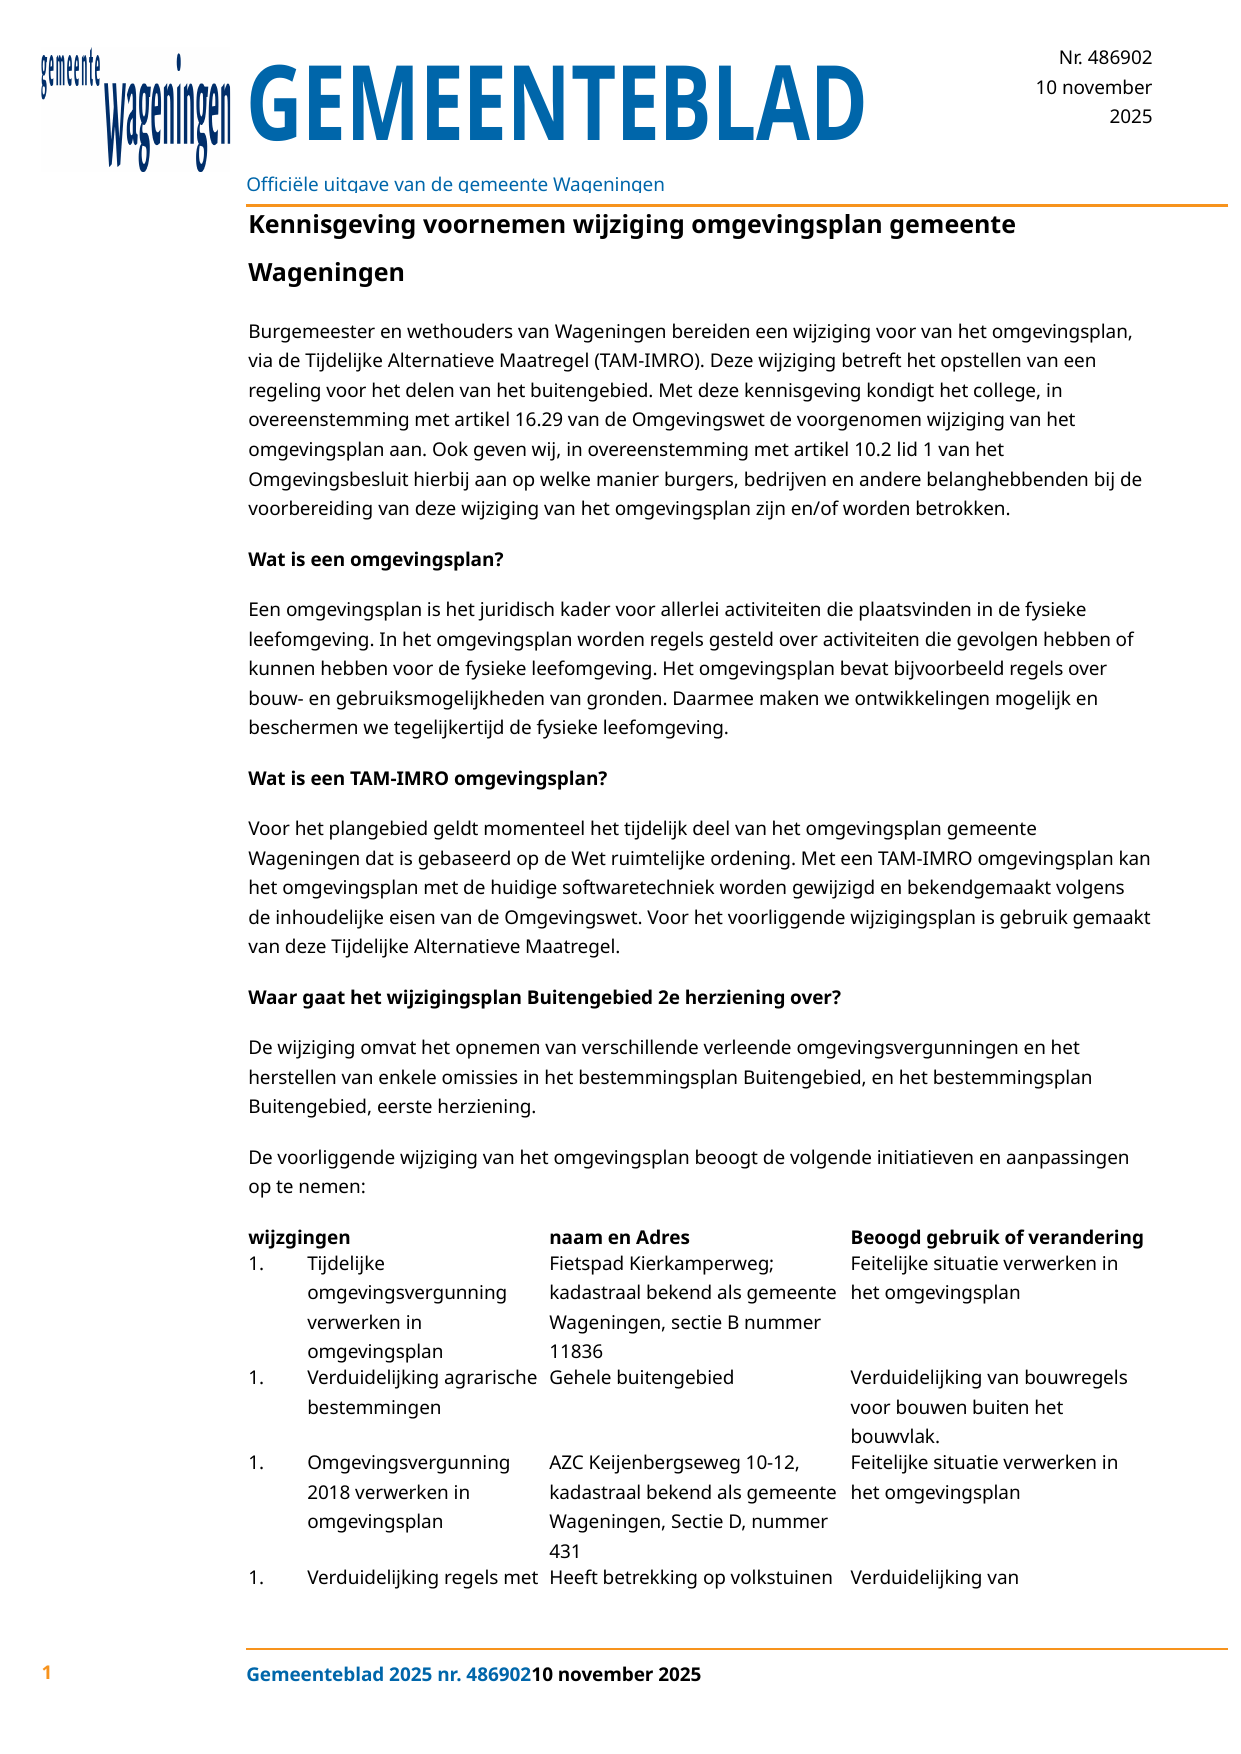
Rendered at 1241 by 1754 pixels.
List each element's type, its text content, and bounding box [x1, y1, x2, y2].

table_cell Fietspad Kierkamperweg; kadastraal bekend als gemeente Wageningen, sectie B nummer 11836 [549, 1250, 850, 1364]
table_cell Verduidelijking agrarische bestemmingen [248, 1365, 549, 1449]
table_header wijzgingen [248, 1224, 549, 1250]
table_cell Gehele buitengebied [549, 1365, 850, 1449]
picture [41, 47, 231, 172]
table_cell Feitelijke situatie verwerken in het omgevingsplan [850, 1250, 1152, 1364]
text De voorliggende wijziging van het omgevingsplan beoogt de volgende initiatieven en aanpassingen op te nemen: [248, 1144, 1152, 1199]
text Kennisgeving voornemen wijziging omgevingsplan gemeente Wageningen [248, 207, 1152, 288]
text Waar gaat het wijzigingsplan Buitengebied 2e herziening over? [248, 984, 1152, 1010]
table_cell Tijdelijke omgevingsvergunning verwerken in omgevingsplan [248, 1250, 549, 1364]
table_header Beoogd gebruik of verandering [850, 1224, 1152, 1250]
table_cell Verduidelijking van [850, 1564, 1152, 1589]
text Voor het plangebied geldt momenteel het tijdelijk deel van het omgevingsplan gemeente Wageningen dat is gebaseerd op de Wet ruimtelijke ordening. Met een TAM-IMRO omgevingsplan kan het omgevingsplan met de huidige softwaretechniek worden gewijzigd en bekendgemaakt volgens de inhoudelijke eisen van de Omgevingswet. Voor het voorliggende wijzigingsplan is gebruik gemaakt van deze Tijdelijke Alternatieve Maatregel. [248, 815, 1152, 959]
text Wat is een omgevingsplan? [248, 546, 1152, 572]
table_header naam en Adres [549, 1224, 850, 1250]
table_cell Feitelijke situatie verwerken in het omgevingsplan [850, 1449, 1152, 1564]
text Een omgevingsplan is het juridisch kader voor allerlei activiteiten die plaatsvinden in de fysieke leefomgeving. In het omgevingsplan worden regels gesteld over activiteiten die gevolgen hebben of kunnen hebben voor de fysieke leefomgeving. Het omgevingsplan bevat bijvoorbeeld regels over bouw- en gebruiksmogelijkheden van gronden. Daarmee maken we ontwikkelingen mogelijk en beschermen we tegelijkertijd de fysieke leefomgeving. [248, 596, 1152, 740]
table_cell AZC Keijenbergseweg 10-12, kadastraal bekend als gemeente Wageningen, Sectie D, nummer 431 [549, 1449, 850, 1564]
table_cell Verduidelijking regels met [248, 1564, 549, 1589]
text Wat is een TAM-IMRO omgevingsplan? [248, 765, 1152, 791]
table_cell Verduidelijking van bouwregels voor bouwen buiten het bouwvlak. [850, 1365, 1152, 1449]
text Burgemeester en wethouders van Wageningen bereiden een wijziging voor van het omgevingsplan, via de Tijdelijke Alternatieve Maatregel (TAM-IMRO). Deze wijziging betreft het opstellen van een regeling voor het delen van het buitengebied. Met deze kennisgeving kondigt het college, in overeenstemming met artikel 16.29 van de Omgevingswet de voorgenomen wijziging van het omgevingsplan aan. Ook geven wij, in overeenstemming met artikel 10.2 lid 1 van het Omgevingsbesluit hierbij aan op welke manier burgers, bedrijven en andere belanghebbenden bij de voorbereiding van deze wijziging van het omgevingsplan zijn en/of worden betrokken. [248, 318, 1152, 521]
table_cell Omgevingsvergunning 2018 verwerken in omgevingsplan [248, 1449, 549, 1564]
table_cell Heeft betrekking op volkstuinen [549, 1564, 850, 1589]
text De wijziging omvat het opnemen van verschillende verleende omgevingsvergunningen en het herstellen van enkele omissies in het bestemmingsplan Buitengebied, en het bestemmingsplan Buitengebied, eerste herziening. [248, 1034, 1152, 1119]
